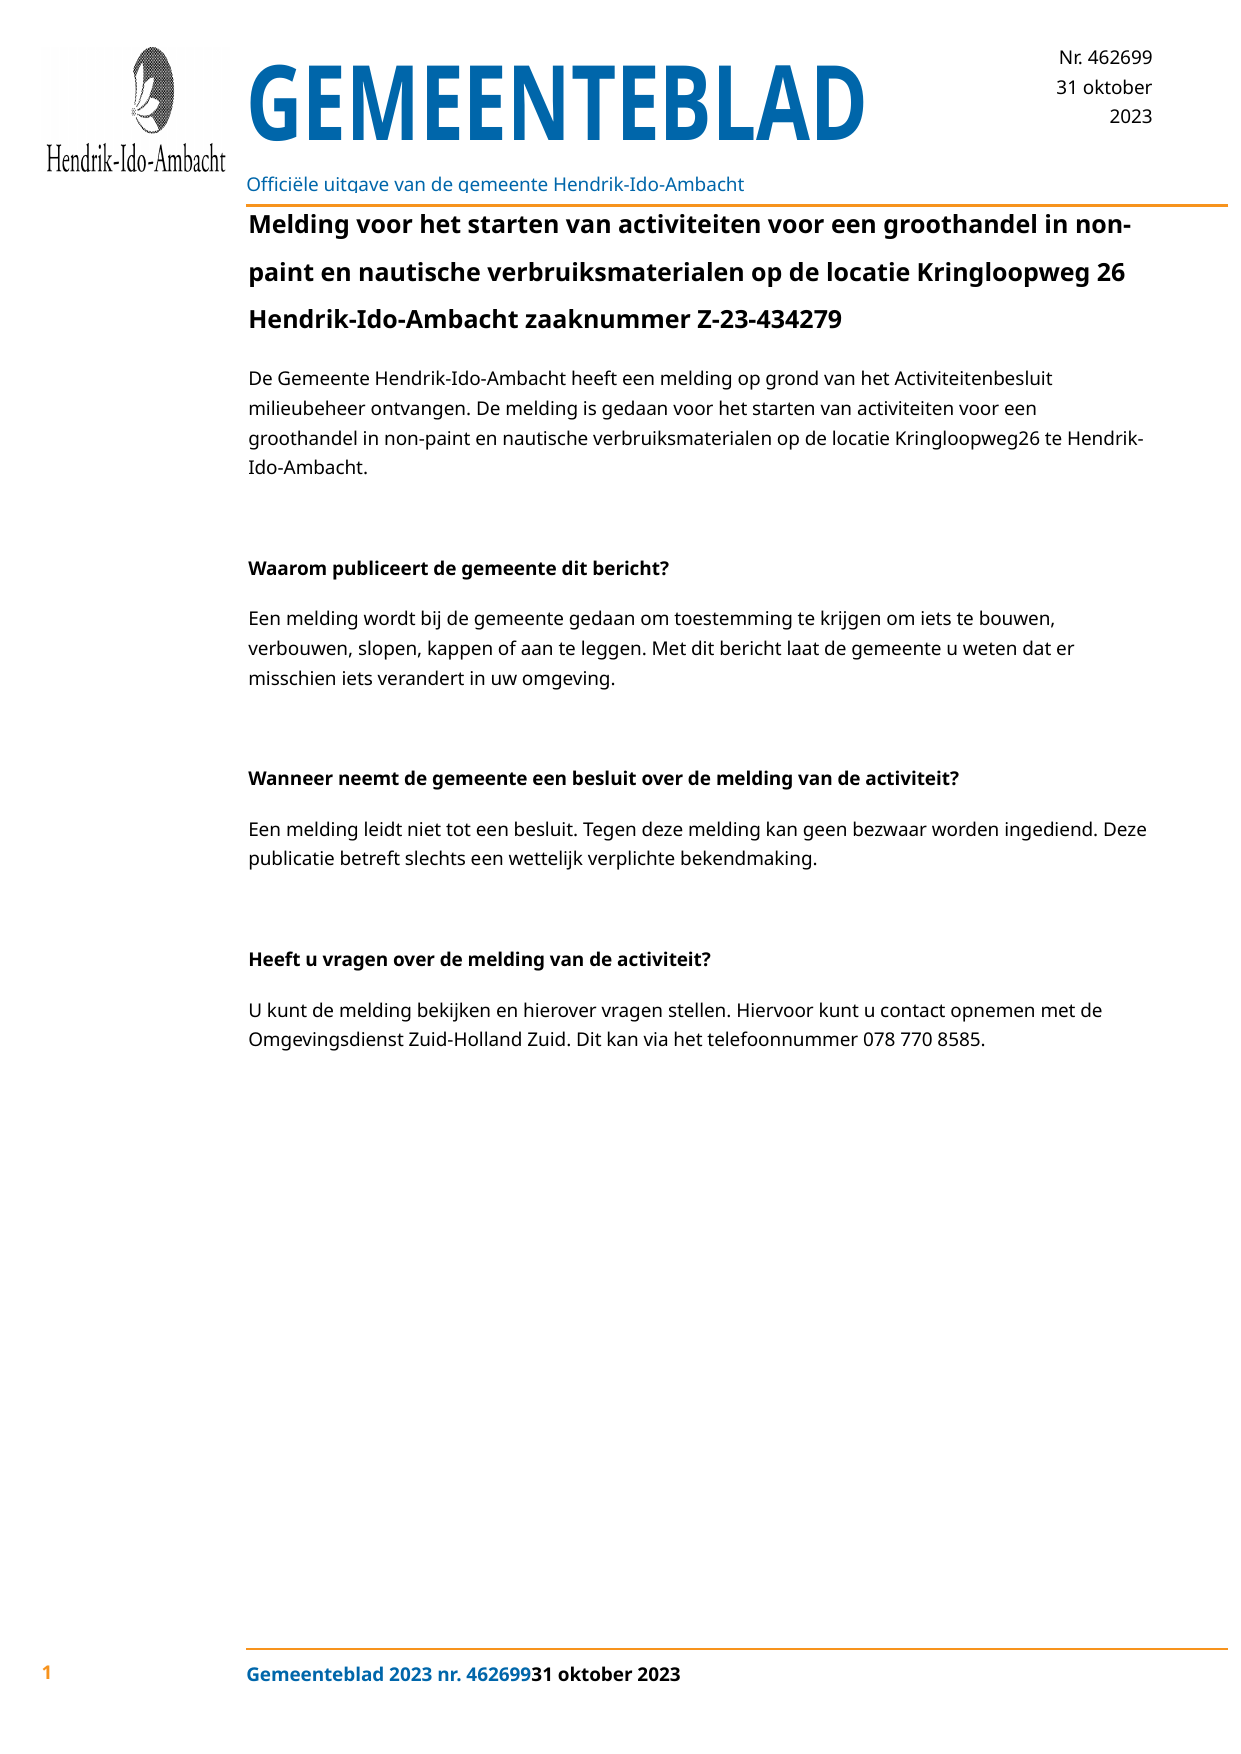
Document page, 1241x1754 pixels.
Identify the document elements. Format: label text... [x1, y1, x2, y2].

text Melding voor het starten van activiteiten voor een groothandel in non-paint en nautische verbruiksmaterialen op de locatie Kringloopweg 26 Hendrik-Ido-Ambacht zaaknummer Z-23-434279 [248, 207, 1152, 336]
text Een melding leidt niet tot een besluit. Tegen deze melding kan geen bezwaar worden ingediend. Deze publicatie betreft slechts een wettelijk verplichte bekendmaking. [248, 816, 1152, 871]
text De Gemeente Hendrik-Ido-Ambacht heeft een melding op grond van het Activiteitenbesluit milieubeheer ontvangen. De melding is gedaan voor het starten van activiteiten voor een groothandel in non-paint en nautische verbruiksmaterialen op de locatie Kringloopweg26 te Hendrik-Ido-Ambacht. [248, 366, 1152, 480]
text U kunt de melding bekijken en hierover vragen stellen. Hiervoor kunt u contact opnemen met de Omgevingsdienst Zuid-Holland Zuid. Dit kan via het telefoonnummer 078 770 8585. [248, 997, 1152, 1052]
text Een melding wordt bij de gemeente gedaan om toestemming te krijgen om iets te bouwen, verbouwen, slopen, kappen of aan te leggen. Met dit bericht laat de gemeente u weten dat er misschien iets verandert in uw omgeving. [248, 606, 1152, 690]
text Wanneer neemt de gemeente een besluit over de melding van de activiteit? [248, 766, 1152, 791]
text Waarom publiceert de gemeente dit bericht? [248, 555, 1152, 581]
picture [41, 47, 231, 172]
text Heeft u vragen over de melding van de activiteit? [248, 946, 1152, 972]
